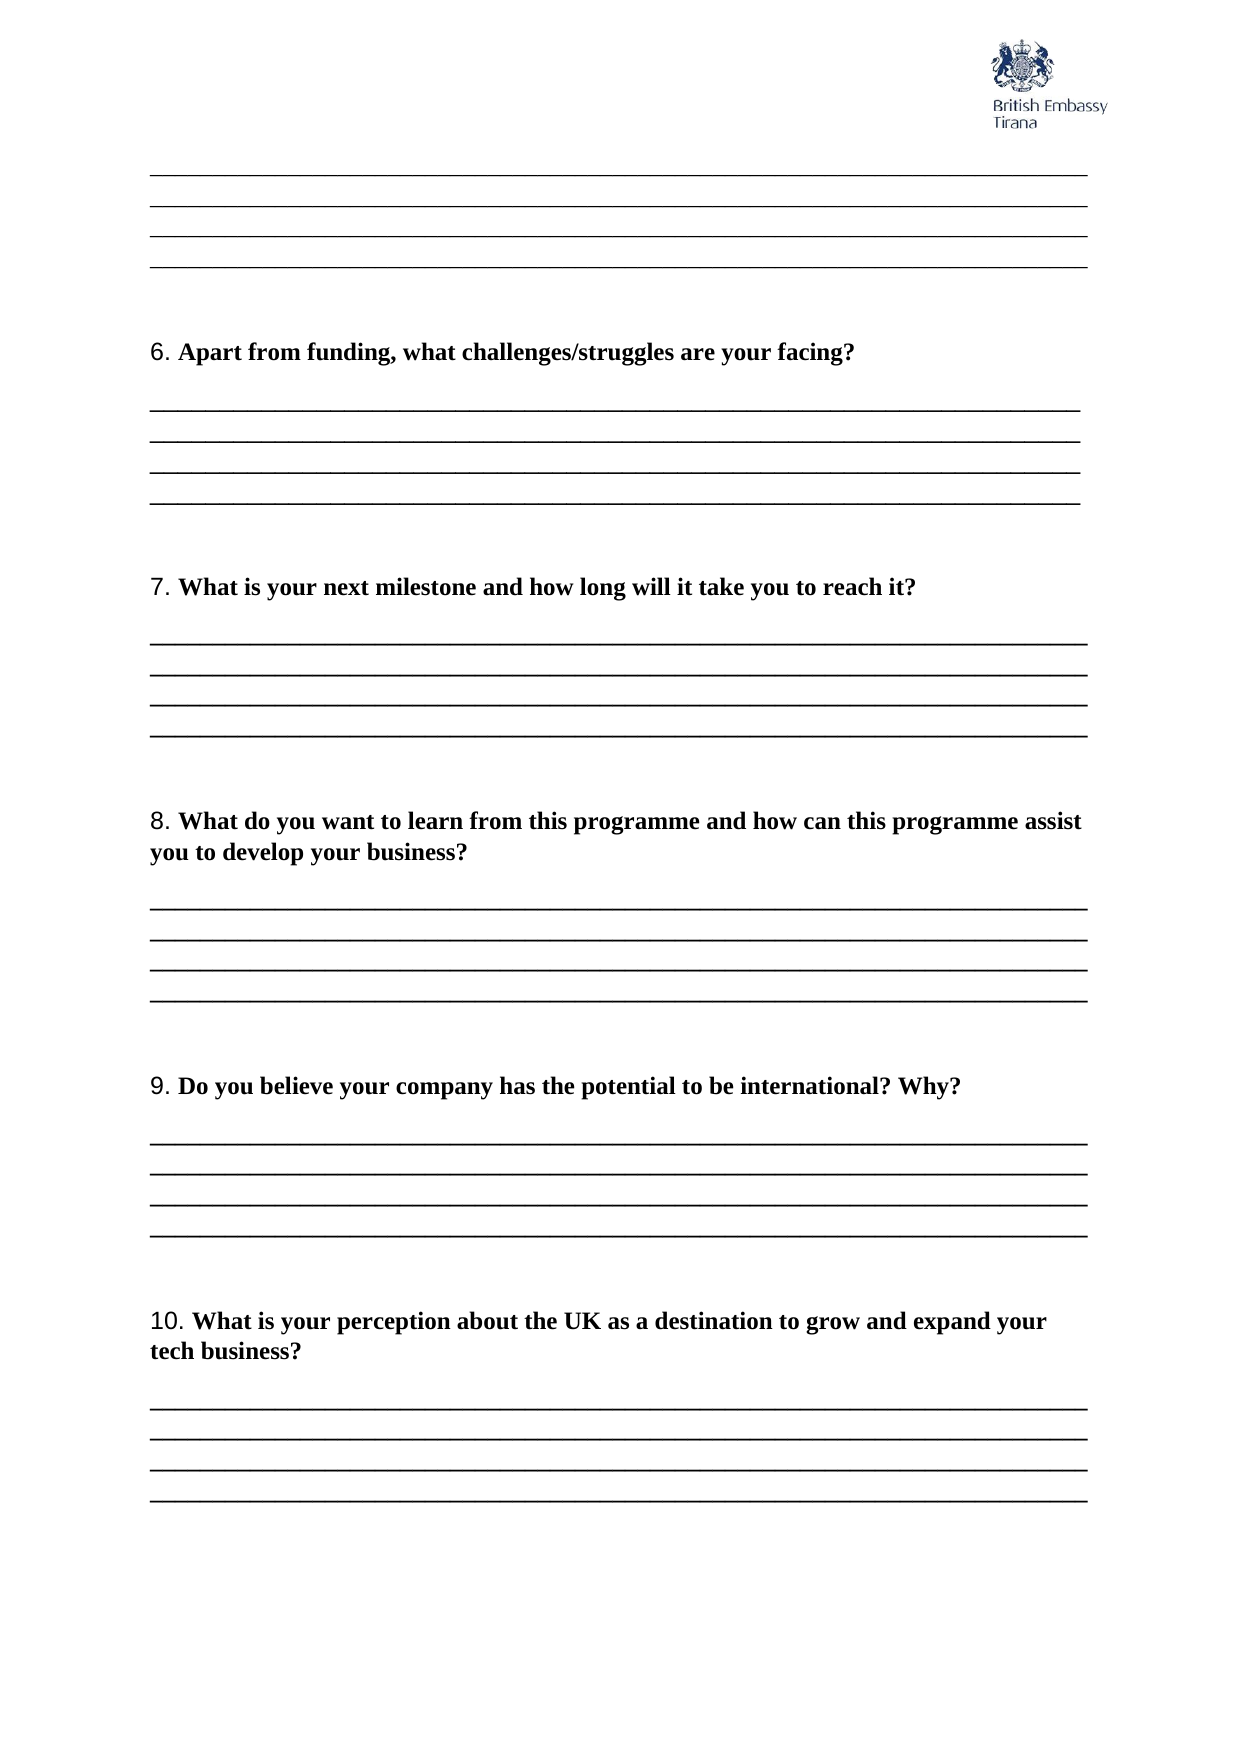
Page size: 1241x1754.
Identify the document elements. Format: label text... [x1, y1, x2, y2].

text ____________________________________________________________________________________________________________________________________________________________________________________________________________________________________________________________________________________________________________ [150, 1119, 1090, 1239]
text 7. What is your next milestone and how long will it take you to reach it? [150, 571, 1090, 600]
text ____________________________________________________________________________________________________________________________________________________________________________________________________________________________________________________________________________________________________________ [150, 619, 1090, 740]
text ____________________________________________________________________________________________________________________________________________________________________________________________________________________________________________________________________________________________________________ [150, 884, 1090, 1005]
text 9. Do you believe your company has the potential to be international? Why? [150, 1071, 1090, 1100]
text 10. What is your perception about the UK as a destination to grow and expand your tech business? [150, 1306, 1090, 1365]
text ____________________________________________________________________________________________________________________________________________________________________________________________________________________________________________________________________________________________________________ [150, 150, 1090, 271]
text ____________________________________________________________________________________________________________________________________________________________________________________________________________________________________________________________________________ [150, 384, 1090, 505]
text 8. What do you want to learn from this programme and how can this programme assist you to develop your business? [150, 806, 1090, 866]
text 6. Apart from funding, what challenges/struggles are your facing? [150, 337, 1090, 366]
text ____________________________________________________________________________________________________________________________________________________________________________________________________________________________________________________________________________________________________________ [150, 1384, 1090, 1505]
